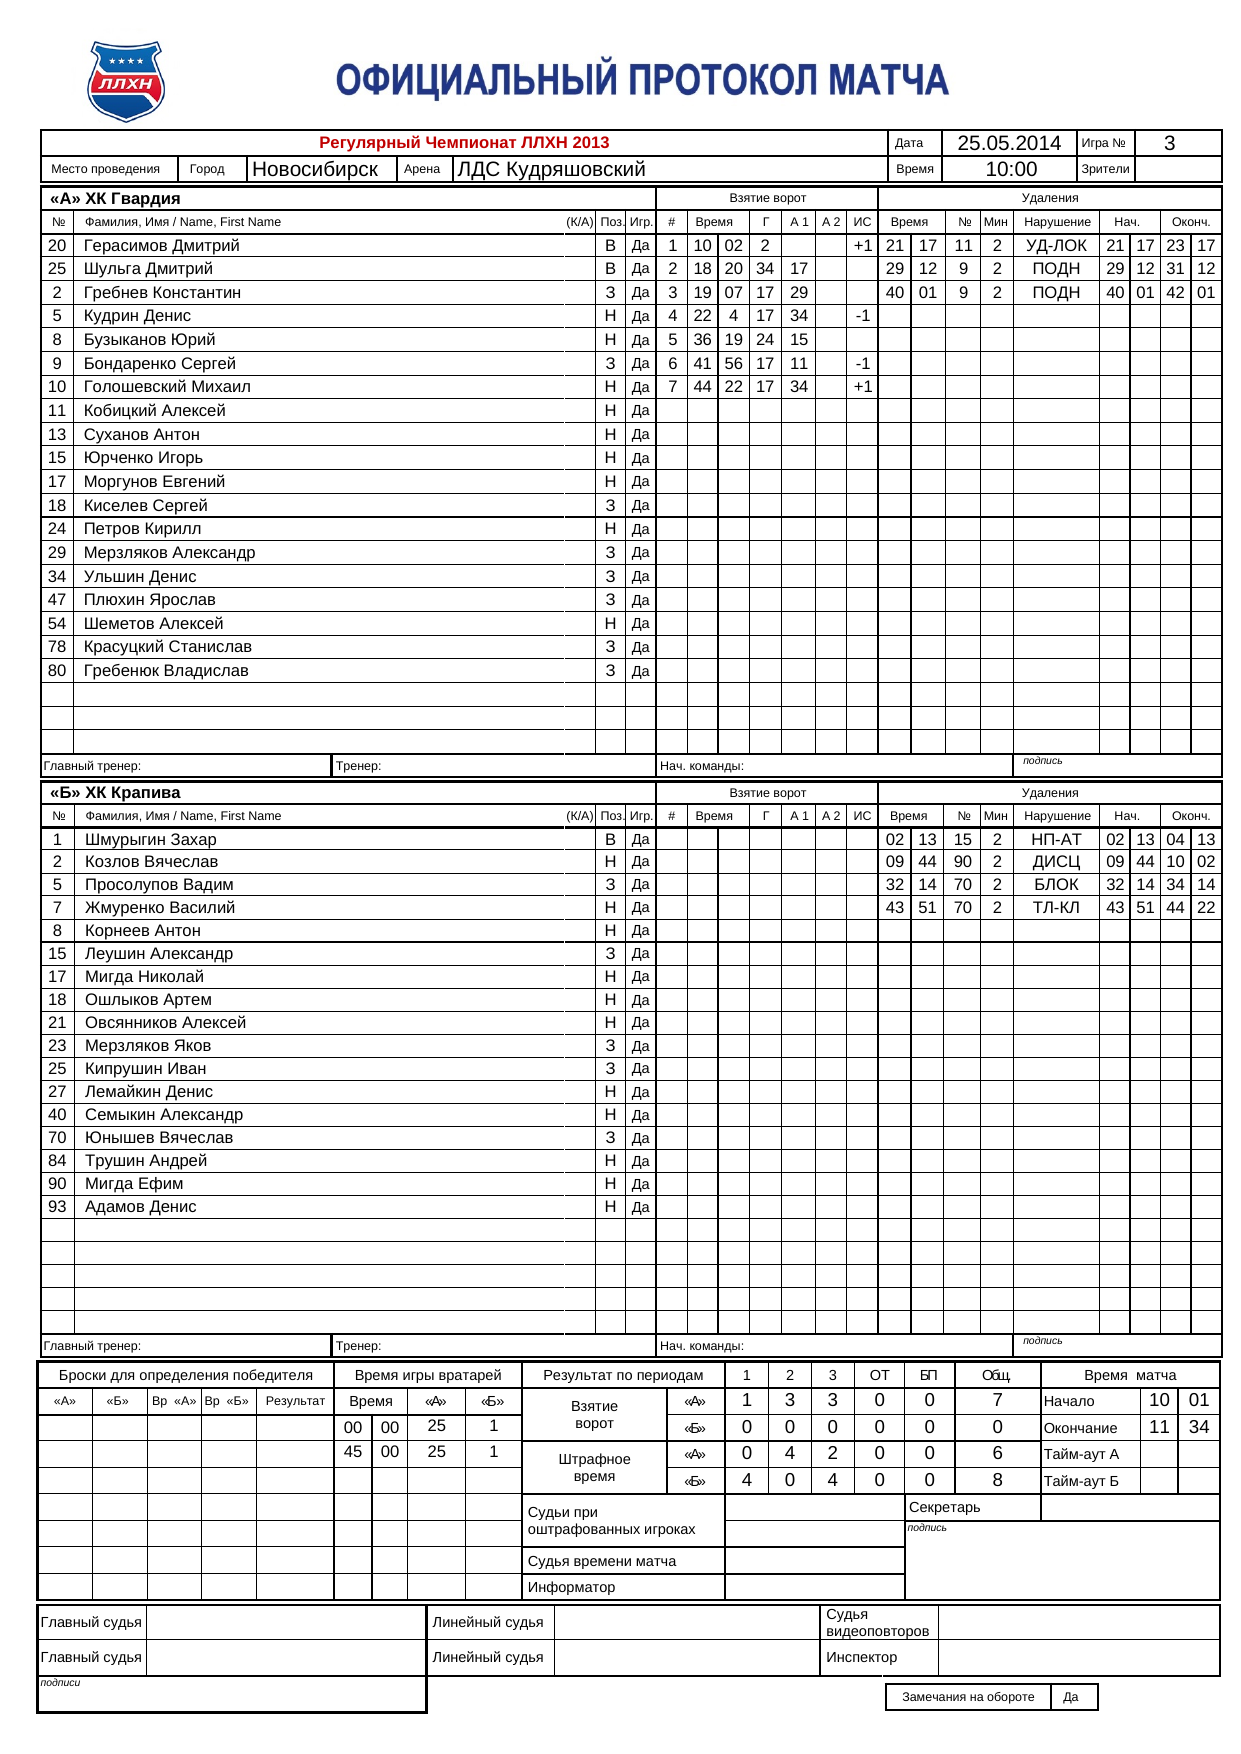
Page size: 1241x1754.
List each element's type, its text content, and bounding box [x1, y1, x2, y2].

table_cell [1131, 1150, 1160, 1172]
table_cell [1161, 1127, 1190, 1149]
table_cell [847, 659, 877, 682]
table_cell 15 [42, 446, 73, 469]
table_cell [408, 1494, 465, 1520]
table_cell [688, 1150, 717, 1172]
table_cell [782, 1242, 815, 1264]
table_cell [1161, 659, 1190, 682]
table_cell [565, 730, 595, 753]
table_cell [565, 829, 595, 849]
table_cell [626, 1265, 655, 1287]
table_cell 25 [42, 257, 73, 280]
table_cell [981, 446, 1013, 469]
table_cell [816, 352, 846, 374]
table_cell [750, 565, 781, 587]
table_cell # [657, 211, 687, 233]
table_cell [879, 423, 910, 445]
table_cell [257, 1441, 333, 1467]
table_cell [565, 305, 595, 327]
table_cell 10:00 [943, 157, 1076, 181]
table_cell [1192, 399, 1221, 422]
table_cell Фамилия, Имя / Name, First Name [75, 805, 565, 826]
table_cell [657, 989, 687, 1011]
table_cell [657, 1104, 687, 1126]
table_cell [719, 446, 749, 469]
table_cell В [596, 829, 625, 849]
table_cell [565, 683, 595, 706]
table_cell [74, 707, 564, 729]
table_cell [148, 1416, 201, 1440]
table_cell [1131, 1196, 1160, 1218]
table_cell Нач. [1100, 211, 1160, 233]
table_cell [912, 636, 945, 658]
table_cell [1131, 1127, 1160, 1149]
table_cell подписи [39, 1677, 425, 1711]
table_cell [688, 588, 717, 611]
table_cell Н [596, 305, 625, 327]
table_cell [1131, 376, 1160, 398]
table_cell [688, 1242, 717, 1264]
table_cell [1014, 659, 1099, 682]
table_cell [688, 1219, 717, 1241]
table_cell Город [179, 157, 246, 181]
table_cell 22 [1192, 896, 1221, 918]
table_cell А 2 [816, 805, 846, 826]
table_cell [750, 1311, 781, 1333]
table_cell 29 [879, 257, 910, 280]
table_cell [946, 518, 980, 540]
table_cell Ошлыков Артем [75, 989, 564, 1011]
table_cell Кобицкий Алексей [74, 399, 564, 422]
table_cell [946, 730, 980, 753]
table_cell [688, 636, 717, 658]
table_cell [1100, 1265, 1129, 1287]
table_cell [335, 1468, 371, 1493]
table_cell 70 [42, 1127, 74, 1149]
table_cell [1131, 1058, 1160, 1079]
table_cell Н [596, 446, 625, 469]
table_cell [626, 1219, 655, 1241]
table_cell [879, 518, 910, 540]
table_cell А 1 [782, 211, 815, 233]
table_cell [782, 612, 815, 634]
table_cell [626, 730, 655, 753]
table_cell [750, 446, 781, 469]
table_cell [879, 636, 910, 658]
table_cell [1014, 636, 1099, 658]
table_cell [657, 920, 687, 941]
table_cell Юрченко Игорь [74, 446, 564, 469]
table_cell 17 [750, 376, 781, 398]
table_cell [1100, 1173, 1129, 1195]
table_cell [1192, 1127, 1221, 1149]
table_cell [750, 541, 781, 564]
table_cell [816, 659, 846, 682]
table_cell [657, 659, 687, 682]
table_cell Шеметов Алексей [74, 612, 564, 634]
table_cell 90 [944, 850, 980, 872]
table_cell [816, 446, 846, 469]
table_cell [148, 1521, 201, 1546]
table_cell [657, 943, 687, 964]
table_cell 2 [981, 235, 1013, 256]
table_cell Н [596, 850, 625, 872]
table_cell [1131, 659, 1160, 682]
table_cell [944, 989, 980, 1011]
table_cell [1014, 470, 1099, 493]
table_cell [782, 943, 815, 964]
table_cell [782, 659, 815, 682]
table_cell [912, 541, 945, 564]
table_cell З [596, 281, 625, 303]
table_cell 0 [855, 1442, 904, 1467]
table_cell [816, 730, 846, 753]
table_cell [782, 541, 815, 564]
table_cell [782, 1311, 815, 1333]
table_cell Семыкин Александр [75, 1104, 564, 1126]
table_cell [565, 1288, 595, 1310]
table_cell [657, 707, 687, 729]
table_cell [944, 966, 980, 987]
table_cell 34 [1161, 874, 1190, 895]
table_cell [847, 1265, 877, 1287]
table_cell [912, 588, 945, 611]
table_cell Козлов Вячеслав [75, 850, 564, 872]
table_cell [93, 1547, 147, 1573]
table_cell Да [626, 612, 655, 634]
table_cell # [657, 805, 687, 826]
table_cell [719, 707, 749, 729]
table_cell [1100, 352, 1129, 374]
table_cell 15 [42, 943, 74, 964]
table_cell [688, 896, 717, 918]
table_cell З [596, 874, 625, 895]
table_cell «А» [668, 1442, 724, 1467]
table_cell 02 [879, 829, 910, 849]
table_cell 12 [912, 257, 945, 280]
table_cell [565, 399, 595, 422]
table_cell 9 [42, 352, 73, 374]
table_cell [847, 1219, 877, 1241]
table_cell НП-АТ [1014, 829, 1099, 849]
table_cell [946, 352, 980, 374]
table_cell [879, 352, 910, 374]
table_cell Да [626, 1081, 655, 1103]
table_cell 12 [1131, 257, 1160, 280]
table_cell [1192, 1196, 1221, 1218]
table_cell [782, 896, 815, 918]
table_cell [946, 494, 980, 516]
table_cell «А» [408, 1389, 465, 1413]
table_cell [912, 305, 945, 327]
table_cell 3 [812, 1389, 854, 1413]
table_cell 14 [1131, 874, 1160, 895]
table_cell [1014, 707, 1099, 729]
table_cell 40 [879, 281, 910, 303]
table_cell [719, 1265, 749, 1287]
table_cell [373, 1547, 407, 1573]
table_cell [657, 565, 687, 587]
table_cell [847, 1173, 877, 1195]
table_cell [782, 829, 815, 849]
table_cell 20 [719, 257, 749, 280]
table_cell [981, 1012, 1013, 1033]
table_cell [1161, 1311, 1190, 1333]
table_cell [42, 1311, 74, 1333]
table_cell [1131, 541, 1160, 564]
table_cell [719, 636, 749, 658]
table_cell Тренер: [333, 1335, 655, 1356]
table_cell 7 [956, 1389, 1040, 1413]
table_cell [688, 1265, 717, 1287]
table_cell [688, 423, 717, 445]
table_cell Взятие ворот [523, 1389, 666, 1440]
table_cell Корнеев Антон [75, 920, 564, 941]
table_cell [1100, 1058, 1129, 1079]
table_cell [981, 612, 1013, 634]
table_cell [565, 470, 595, 493]
table_cell [657, 829, 687, 849]
table_cell [565, 707, 595, 729]
table_cell [1014, 612, 1099, 634]
table_cell 29 [42, 541, 73, 564]
table_cell [1099, 1682, 1220, 1711]
table_cell [335, 1521, 371, 1546]
table_cell [1131, 1219, 1160, 1241]
table_cell 9 [946, 281, 980, 303]
table_cell [657, 470, 687, 493]
table_cell [1192, 989, 1221, 1011]
table_header БП [905, 1363, 954, 1387]
table_cell [782, 707, 815, 729]
table_cell 29 [782, 281, 815, 303]
table_cell [1100, 659, 1129, 682]
table_cell [1100, 518, 1129, 540]
table_cell [688, 829, 717, 849]
table_cell [688, 683, 717, 706]
table_cell [1131, 423, 1160, 445]
table_cell [688, 518, 717, 540]
table_cell З [596, 1058, 625, 1079]
table_cell 25 [408, 1416, 465, 1440]
table_cell ЛДС Кудряшовский [454, 157, 887, 181]
table_cell [847, 850, 877, 872]
table_cell Да [626, 281, 655, 303]
table_cell [1131, 636, 1160, 658]
table_cell [719, 518, 749, 540]
table_cell 10 [688, 235, 717, 256]
table_cell [1014, 328, 1099, 351]
table_cell [688, 989, 717, 1011]
table_cell [565, 1058, 595, 1079]
table_cell [565, 235, 595, 256]
table_cell [912, 989, 943, 1011]
table_cell Н [596, 1081, 625, 1103]
table_cell [816, 1058, 846, 1079]
table_cell [912, 399, 945, 422]
table_cell 1 [726, 1389, 768, 1413]
table_cell [981, 352, 1013, 374]
table_cell [1161, 1012, 1190, 1033]
table_cell Кипрушин Иван [75, 1058, 564, 1079]
table_cell [1014, 1012, 1099, 1033]
table_cell [1131, 328, 1160, 351]
table_cell 01 [1179, 1389, 1219, 1413]
table_cell [879, 683, 910, 706]
table_cell [719, 565, 749, 587]
table_cell Да [626, 470, 655, 493]
table_cell Лемайкин Денис [75, 1081, 564, 1103]
table_cell 5 [42, 305, 73, 327]
table_cell [879, 470, 910, 493]
table_cell Да [626, 399, 655, 422]
table_cell 78 [42, 636, 73, 658]
table_cell [1192, 376, 1221, 398]
table_cell [782, 423, 815, 445]
table_cell [719, 1127, 749, 1149]
table_cell [981, 1104, 1013, 1126]
table_cell [1192, 966, 1221, 987]
table_cell [1014, 1219, 1099, 1241]
table_cell [847, 1104, 877, 1126]
table_cell [879, 1081, 910, 1103]
table_cell [1100, 683, 1129, 706]
table_cell [93, 1441, 147, 1467]
table_cell [816, 257, 846, 280]
table_cell [565, 989, 595, 1011]
table_cell [1014, 1173, 1099, 1195]
table_cell [1131, 966, 1160, 987]
table_cell [946, 565, 980, 587]
table_cell [879, 989, 910, 1011]
table_cell [816, 896, 846, 918]
table_cell [565, 850, 595, 872]
table_cell [816, 281, 846, 303]
table_cell [750, 1127, 781, 1149]
table_cell [565, 281, 595, 303]
table_cell Секретарь [906, 1495, 1040, 1520]
table_cell [912, 659, 945, 682]
table_cell [657, 518, 687, 540]
table_cell 40 [42, 1104, 74, 1126]
table_cell [981, 518, 1013, 540]
table_cell [879, 1035, 910, 1057]
table_cell [1161, 1196, 1190, 1218]
table_cell Да [626, 446, 655, 469]
table_cell [1161, 305, 1190, 327]
table_cell [847, 1127, 877, 1149]
table_cell [847, 612, 877, 634]
table_cell [202, 1468, 256, 1493]
table_cell 8 [42, 920, 74, 941]
table_cell Трушин Андрей [75, 1150, 564, 1172]
table_cell [946, 541, 980, 564]
table_cell подпись [906, 1522, 1219, 1599]
table_cell [750, 636, 781, 658]
table_cell [657, 1242, 687, 1264]
table_cell [657, 423, 687, 445]
table_cell [657, 1058, 687, 1079]
table_cell [1131, 518, 1160, 540]
table_cell [1161, 1265, 1190, 1287]
table_cell [657, 850, 687, 872]
table_cell [1131, 730, 1160, 753]
table_cell [719, 588, 749, 611]
table_cell [657, 446, 687, 469]
table_cell [555, 1606, 819, 1639]
table_cell [565, 1104, 595, 1126]
table_cell [688, 541, 717, 564]
table_cell 84 [42, 1150, 74, 1172]
table_cell [373, 1574, 407, 1599]
table_cell Н [596, 470, 625, 493]
table_cell 18 [42, 494, 73, 516]
table_cell [688, 565, 717, 587]
table_cell [750, 730, 781, 753]
table_cell [750, 1081, 781, 1103]
table_cell Да [626, 1012, 655, 1033]
table_cell 01 [912, 281, 945, 303]
table_cell [912, 494, 945, 516]
table_cell [93, 1521, 147, 1546]
table_cell З [596, 494, 625, 516]
table_cell [879, 1173, 910, 1195]
table_cell [93, 1494, 147, 1520]
table_cell Результат [257, 1389, 333, 1413]
table_cell Да [626, 896, 655, 918]
table_cell [750, 707, 781, 729]
table_cell [596, 1265, 625, 1287]
table_cell [782, 588, 815, 611]
table_cell Г [750, 211, 781, 233]
table_cell [981, 1035, 1013, 1057]
table_cell [782, 920, 815, 941]
table_cell [657, 1288, 687, 1310]
table_cell Да [626, 1150, 655, 1172]
table_cell [555, 1640, 819, 1675]
table_cell 13 [912, 829, 943, 849]
table_cell З [596, 541, 625, 564]
table_cell [912, 1265, 943, 1287]
table_cell [596, 707, 625, 729]
table_cell Н [596, 1173, 625, 1195]
table_cell 40 [1100, 281, 1129, 303]
table_cell [1161, 1058, 1190, 1079]
table_cell [1014, 399, 1099, 422]
table_cell [1161, 1219, 1190, 1241]
table_cell [596, 1311, 625, 1333]
table_cell [981, 541, 1013, 564]
table_cell [816, 588, 846, 611]
table_cell [816, 376, 846, 398]
table_cell [782, 1196, 815, 1218]
table_cell Да [626, 920, 655, 941]
table_cell Вр «Б» [202, 1389, 256, 1413]
table_cell Герасимов Дмитрий [74, 235, 564, 256]
table_cell 11 [1141, 1415, 1177, 1440]
table_cell [816, 1196, 846, 1218]
table_cell [1161, 541, 1190, 564]
table_cell [1100, 920, 1129, 941]
table_cell [847, 518, 877, 540]
table_cell [750, 683, 781, 706]
table_cell 5 [657, 328, 687, 351]
table_cell 80 [42, 659, 73, 682]
table_cell Гребнев Константин [74, 281, 564, 303]
table_cell [42, 730, 73, 753]
table_cell [944, 1035, 980, 1057]
table_cell «Б» [93, 1389, 147, 1413]
table_cell [944, 1242, 980, 1264]
table_cell 27 [42, 1081, 74, 1103]
table_cell [1100, 1150, 1129, 1172]
table_cell [1192, 1104, 1221, 1126]
table_cell [565, 1150, 595, 1172]
table_cell [1131, 588, 1160, 611]
table_cell Плюхин Ярослав [74, 588, 564, 611]
table_cell [912, 1173, 943, 1195]
table_cell 43 [1100, 896, 1129, 918]
table_cell З [596, 588, 625, 611]
table_cell 2 [981, 850, 1013, 872]
table_cell Оконч. [1161, 805, 1221, 826]
table_cell [1131, 1311, 1160, 1333]
table_cell Время [879, 211, 945, 233]
table_cell [1100, 1242, 1129, 1264]
table_cell [373, 1468, 407, 1493]
table_cell [816, 565, 846, 587]
table_cell ДИСЦ [1014, 850, 1099, 872]
table_cell Н [596, 1196, 625, 1218]
table_cell [657, 683, 687, 706]
table_cell [75, 1265, 564, 1287]
table_cell [750, 494, 781, 516]
table_cell [148, 1441, 201, 1467]
table_cell [816, 829, 846, 849]
table_cell Инспектор [821, 1640, 938, 1675]
table_cell [847, 1288, 877, 1310]
table_cell [688, 943, 717, 964]
table_cell [782, 1150, 815, 1172]
table_cell [912, 376, 945, 398]
table_cell [657, 1219, 687, 1241]
table_cell 0 [855, 1468, 904, 1493]
table_cell [596, 1219, 625, 1241]
table_cell Мигда Ефим [75, 1173, 564, 1195]
table_cell [1192, 423, 1221, 445]
table_cell 42 [1161, 281, 1190, 303]
table_cell Да [626, 1035, 655, 1057]
table_cell [1192, 470, 1221, 493]
table_cell 3 [769, 1389, 811, 1413]
table_cell [202, 1521, 256, 1546]
table_cell [688, 1127, 717, 1149]
table_cell Мерзляков Александр [74, 541, 564, 564]
table_cell 00 [335, 1416, 371, 1440]
table_cell [750, 1035, 781, 1057]
table_cell 24 [42, 518, 73, 540]
table_cell [1100, 399, 1129, 422]
table_cell 0 [905, 1442, 954, 1467]
table_cell [816, 707, 846, 729]
table_cell [879, 612, 910, 634]
table_cell [750, 920, 781, 941]
table_cell [946, 636, 980, 658]
table_cell [1192, 494, 1221, 516]
table_cell Время [335, 1389, 407, 1413]
table_cell [1100, 423, 1129, 445]
table_cell [981, 966, 1013, 987]
table_cell [466, 1494, 521, 1520]
table_cell [688, 1196, 717, 1218]
table_cell [816, 1035, 846, 1057]
table_header 3 [1136, 131, 1221, 155]
table_cell [1161, 588, 1190, 611]
table_cell [148, 1547, 201, 1573]
table_cell [912, 1242, 943, 1264]
table_cell 1 [466, 1441, 521, 1467]
table_cell [912, 423, 945, 445]
table_cell [782, 1058, 815, 1079]
table_cell [981, 1288, 1013, 1310]
table_cell Нач. [1100, 805, 1160, 826]
table_cell УД-ЛОК [1014, 235, 1099, 256]
table_cell [657, 612, 687, 634]
table_header Броски для определения победителя [39, 1363, 333, 1387]
table_cell Зрители [1078, 157, 1134, 181]
table_cell Игр. [626, 211, 655, 233]
table_cell [1100, 305, 1129, 327]
table_cell [847, 257, 877, 280]
table_cell [750, 1058, 781, 1079]
table_cell Вр «А» [148, 1389, 201, 1413]
table_cell 4 [726, 1468, 768, 1493]
table_cell [688, 1173, 717, 1195]
table_cell [816, 1288, 846, 1310]
table_cell 0 [905, 1415, 954, 1440]
table_cell [1100, 565, 1129, 587]
table_cell [1192, 659, 1221, 682]
table_cell [1192, 352, 1221, 374]
table_cell 6 [956, 1442, 1040, 1467]
table_cell 19 [719, 328, 749, 351]
table_cell [1014, 376, 1099, 398]
table_cell [1100, 612, 1129, 634]
table_cell [750, 612, 781, 634]
table_cell [565, 1219, 595, 1241]
table_cell [719, 1288, 749, 1310]
table_cell 17 [750, 352, 781, 374]
table_cell БЛОК [1014, 874, 1099, 895]
table_cell 15 [944, 829, 980, 849]
table_cell 32 [879, 874, 910, 895]
table_cell [1100, 943, 1129, 964]
table_cell [428, 1677, 882, 1711]
table_cell [944, 1150, 980, 1172]
table_cell [466, 1574, 521, 1599]
table_cell [688, 1104, 717, 1126]
table_cell [1100, 494, 1129, 516]
table_cell [1131, 1035, 1160, 1057]
table_cell [596, 730, 625, 753]
table_cell [981, 494, 1013, 516]
table_cell [879, 1288, 910, 1310]
table_cell Да [626, 257, 655, 280]
table_cell 2 [657, 257, 687, 280]
table_cell 01 [1131, 281, 1160, 303]
table_cell [816, 1012, 846, 1033]
table_cell [657, 399, 687, 422]
table_cell [750, 659, 781, 682]
table_cell [1192, 328, 1221, 351]
table_cell З [596, 1127, 625, 1149]
table_cell [782, 966, 815, 987]
table_cell [750, 1150, 781, 1172]
table_cell [1161, 707, 1190, 729]
table_cell [373, 1494, 407, 1520]
table_cell [688, 446, 717, 469]
table_cell [565, 352, 595, 374]
table_cell [719, 612, 749, 634]
table_cell Нарушение [1014, 211, 1099, 233]
table_cell Окончание [1042, 1415, 1140, 1440]
table_cell [719, 850, 749, 872]
table_cell [719, 1311, 749, 1333]
table_cell [981, 305, 1013, 327]
table_cell [816, 1173, 846, 1195]
table_cell [816, 1104, 846, 1126]
table_cell [688, 612, 717, 634]
table_cell [1014, 446, 1099, 469]
table_cell [1161, 920, 1190, 941]
table_cell [1192, 1288, 1221, 1310]
table_cell [981, 1081, 1013, 1103]
table_cell [750, 966, 781, 987]
table_cell ИС [847, 211, 877, 233]
table_cell [657, 1265, 687, 1287]
table_header Время матча [1042, 1363, 1219, 1387]
table_cell [626, 683, 655, 706]
table_cell [1161, 376, 1190, 398]
table_cell [782, 1127, 815, 1149]
table_cell [688, 850, 717, 872]
table_cell [39, 1416, 92, 1440]
table_cell [1014, 920, 1099, 941]
table_cell подпись [1014, 1335, 1221, 1356]
table_cell [1100, 470, 1129, 493]
table_cell [1100, 1311, 1129, 1333]
table_cell [719, 1196, 749, 1218]
table_cell [719, 1081, 749, 1103]
table_cell [912, 565, 945, 587]
table_cell [257, 1547, 333, 1573]
table_cell Н [596, 1012, 625, 1033]
table_cell Н [596, 423, 625, 445]
table_cell [565, 541, 595, 564]
table_cell [565, 659, 595, 682]
table_cell [335, 1547, 371, 1573]
table_cell [847, 920, 877, 941]
table_cell 5 [42, 874, 74, 895]
table_cell [847, 1058, 877, 1079]
table_cell [1192, 588, 1221, 611]
table_cell [912, 1219, 943, 1241]
table_cell [42, 1219, 74, 1241]
table_cell Н [596, 328, 625, 351]
table_cell [879, 943, 910, 964]
table_cell Мерзляков Яков [75, 1035, 564, 1057]
table_cell [565, 1012, 595, 1033]
table_cell Арена [398, 157, 452, 181]
table_cell [565, 966, 595, 987]
table_cell [1192, 565, 1221, 587]
table_cell [847, 446, 877, 469]
table_cell [946, 446, 980, 469]
table_cell Да [626, 659, 655, 682]
table_cell [565, 1311, 595, 1333]
table_cell [750, 989, 781, 1011]
table_cell [782, 1173, 815, 1195]
table_cell (К/А) [565, 805, 595, 826]
table_cell [944, 1012, 980, 1033]
table_cell [1131, 1081, 1160, 1103]
table_cell [1100, 541, 1129, 564]
table_cell 2 [981, 257, 1013, 280]
table_cell 8 [956, 1468, 1040, 1493]
table_cell [879, 1265, 910, 1287]
table_cell [944, 1311, 980, 1333]
table_cell [847, 328, 877, 351]
table_cell [847, 683, 877, 706]
table_cell Нач. команды: [657, 1335, 1012, 1356]
table_cell 17 [782, 257, 815, 280]
table_cell [1100, 328, 1129, 351]
table_cell Место проведения [42, 157, 177, 181]
table_cell [1014, 305, 1099, 327]
table_cell № [944, 805, 980, 826]
table_cell [981, 1150, 1013, 1172]
table_cell [981, 989, 1013, 1011]
table_cell [565, 1242, 595, 1264]
table_cell [879, 1196, 910, 1218]
table_cell [816, 305, 846, 327]
table_cell 0 [769, 1468, 811, 1493]
table_cell ИС [847, 805, 877, 826]
table_cell [879, 305, 910, 327]
table_cell Нарушение [1014, 805, 1099, 826]
table_cell Бузыканов Юрий [74, 328, 564, 351]
table_cell 12 [1192, 257, 1221, 280]
table_cell 31 [1161, 257, 1190, 280]
table_cell [847, 966, 877, 987]
table_cell [847, 1242, 877, 1264]
table_cell [912, 1288, 943, 1310]
table_cell [981, 1127, 1013, 1149]
table_cell [565, 612, 595, 634]
table_cell [565, 636, 595, 658]
table_cell 4 [769, 1442, 811, 1467]
table_cell [335, 1574, 371, 1599]
table_cell +1 [847, 235, 877, 256]
table_cell [565, 1127, 595, 1149]
table_cell [719, 659, 749, 682]
table_cell 90 [42, 1173, 74, 1195]
table_cell 2 [981, 281, 1013, 303]
table_cell [1161, 730, 1190, 753]
table_cell «Б» [668, 1415, 724, 1440]
table_cell [981, 920, 1013, 941]
table_cell [939, 1640, 1219, 1675]
table_cell [750, 1219, 781, 1241]
table_cell [719, 423, 749, 445]
table_cell [1131, 1173, 1160, 1195]
table_cell [1161, 1242, 1190, 1264]
table_cell Н [596, 1104, 625, 1126]
table_cell [1192, 920, 1221, 941]
table_cell [257, 1416, 333, 1440]
table_cell [1161, 470, 1190, 493]
table_cell [879, 399, 910, 422]
table_cell [1131, 494, 1160, 516]
table_cell Судья видеоповторов [821, 1606, 938, 1639]
table_cell Время [879, 805, 943, 826]
table_cell [1100, 1081, 1129, 1103]
table_cell [981, 636, 1013, 658]
table_cell [750, 1104, 781, 1126]
table_cell [944, 1288, 980, 1310]
table_cell [816, 874, 846, 895]
table_cell [1141, 1468, 1177, 1493]
table_cell [847, 1311, 877, 1333]
table_cell [257, 1574, 333, 1599]
table_cell [1100, 1288, 1129, 1310]
table_cell [657, 1012, 687, 1033]
table_cell [1192, 943, 1221, 964]
table_cell 7 [657, 376, 687, 398]
table_cell [750, 874, 781, 895]
table_cell [847, 423, 877, 445]
table_cell 41 [688, 352, 717, 374]
table_cell [782, 1081, 815, 1103]
table_cell [981, 1311, 1013, 1333]
table_cell 0 [855, 1415, 904, 1440]
table_cell [879, 541, 910, 564]
table_cell 02 [1192, 850, 1221, 872]
table_cell 34 [782, 376, 815, 398]
table_cell [1179, 1441, 1219, 1467]
table_cell [1014, 423, 1099, 445]
table_cell [202, 1441, 256, 1467]
table_cell [750, 943, 781, 964]
table_cell [202, 1494, 256, 1520]
table_cell [750, 518, 781, 540]
table_cell [626, 1242, 655, 1264]
table_cell [657, 541, 687, 564]
table_cell [750, 1265, 781, 1287]
table_cell [565, 920, 595, 941]
table_cell [1161, 966, 1190, 987]
table_cell [657, 1173, 687, 1195]
table_cell [782, 446, 815, 469]
table_cell [1161, 446, 1190, 469]
table_cell [657, 1150, 687, 1172]
table_cell [657, 1035, 687, 1057]
table_cell 44 [912, 850, 943, 872]
table_cell [981, 683, 1013, 706]
table_cell [565, 446, 595, 469]
table_cell [719, 920, 749, 941]
table_cell [148, 1494, 201, 1520]
table_cell «А» [668, 1389, 724, 1413]
table_cell [782, 1219, 815, 1241]
table_cell [719, 1150, 749, 1172]
table_cell Да [626, 966, 655, 987]
table_cell Мигда Николай [75, 966, 564, 987]
table_cell [39, 1494, 92, 1520]
table_cell 2 [981, 874, 1013, 895]
table_cell [847, 989, 877, 1011]
table_cell Да [626, 494, 655, 516]
table_cell Поз. [596, 805, 625, 826]
table_cell [782, 730, 815, 753]
table_cell 93 [42, 1196, 74, 1218]
table_cell [1014, 966, 1099, 987]
table_cell А 2 [816, 211, 846, 233]
table_cell [719, 1173, 749, 1195]
table_header Регулярный Чемпионат ЛЛХН 2013 [42, 131, 887, 155]
table_cell [565, 1265, 595, 1287]
table_cell [1192, 1265, 1221, 1287]
table_cell [879, 565, 910, 587]
table_cell [1161, 423, 1190, 445]
table_cell Н [596, 518, 625, 540]
table_cell 10 [42, 376, 73, 398]
table_cell Игр. [626, 805, 655, 826]
table_cell 56 [719, 352, 749, 374]
table_cell [657, 874, 687, 895]
table_cell [847, 399, 877, 422]
table_cell Овсянников Алексей [75, 1012, 564, 1033]
table_cell [408, 1521, 465, 1546]
table_cell [719, 989, 749, 1011]
table_cell 13 [42, 423, 73, 445]
table_cell [466, 1468, 521, 1493]
table_cell 14 [912, 874, 943, 895]
table_cell 13 [1131, 829, 1160, 849]
table_cell [257, 1494, 333, 1520]
table_cell [1161, 989, 1190, 1011]
table_cell Да [626, 1104, 655, 1126]
table_cell [688, 1058, 717, 1079]
table_cell [750, 850, 781, 872]
table_cell [782, 874, 815, 895]
table_cell [1192, 518, 1221, 540]
table_cell [782, 1035, 815, 1057]
table_cell Да [626, 1127, 655, 1149]
table_cell [39, 1547, 92, 1573]
table_cell [1100, 1127, 1129, 1149]
table_cell [816, 683, 846, 706]
table_cell [1014, 541, 1099, 564]
table_cell [1131, 920, 1160, 941]
table_cell Ульшин Денис [74, 565, 564, 587]
table_cell В [596, 235, 625, 256]
table_cell Главный тренер: [42, 755, 330, 776]
table_cell Голошевский Михаил [74, 376, 564, 398]
table_cell [1192, 1035, 1221, 1057]
table_cell [946, 683, 980, 706]
table_header Удаления [879, 783, 1221, 803]
table_cell [565, 257, 595, 280]
table_cell 36 [688, 328, 717, 351]
table_cell +1 [847, 376, 877, 398]
table_cell [912, 1104, 943, 1126]
table_cell Тайм-аут Б [1042, 1468, 1140, 1493]
table_cell [981, 376, 1013, 398]
table_cell [1100, 1104, 1129, 1126]
table_cell [42, 1265, 74, 1287]
table_cell [1192, 683, 1221, 706]
table_cell [719, 829, 749, 849]
table_cell 43 [879, 896, 910, 918]
table_cell [719, 1104, 749, 1126]
table_cell 70 [944, 874, 980, 895]
table_cell Н [596, 612, 625, 634]
table_cell [1179, 1468, 1219, 1493]
table_header Дата [889, 131, 941, 155]
table_cell [565, 376, 595, 398]
table_cell Да [626, 829, 655, 849]
table_cell «А» [39, 1389, 92, 1413]
table_cell [912, 943, 943, 964]
table_header 25.05.2014 [943, 131, 1076, 155]
table_cell [981, 1265, 1013, 1287]
table_cell [816, 636, 846, 658]
table_cell [1136, 157, 1221, 181]
table_cell [257, 1468, 333, 1493]
table_cell [1014, 1311, 1099, 1333]
table_cell [1161, 1104, 1190, 1126]
table_cell [816, 966, 846, 987]
table_cell Мин [981, 211, 1013, 233]
table_cell [688, 399, 717, 422]
table_cell [816, 850, 846, 872]
table_cell [847, 1196, 877, 1218]
table_cell [1100, 730, 1129, 753]
table_cell 44 [1161, 896, 1190, 918]
table_cell [688, 659, 717, 682]
table_cell [946, 423, 980, 445]
table_cell [1131, 305, 1160, 327]
table_cell [1161, 565, 1190, 587]
table_cell [912, 612, 945, 634]
table_cell [912, 1311, 943, 1333]
table_cell [981, 565, 1013, 587]
table_cell 8 [42, 328, 73, 351]
table_cell [1014, 352, 1099, 374]
table_cell [912, 328, 945, 351]
table_cell З [596, 636, 625, 658]
table_cell [726, 1521, 904, 1546]
table_header Да [1052, 1685, 1097, 1709]
table_cell 02 [719, 235, 749, 256]
table_cell Да [626, 423, 655, 445]
table_cell [944, 1058, 980, 1079]
table_cell 11 [782, 352, 815, 374]
table_cell [946, 399, 980, 422]
table_cell [782, 235, 815, 256]
table_cell [1192, 1242, 1221, 1264]
table_cell [596, 683, 625, 706]
table_cell [912, 1058, 943, 1079]
table_cell Шульга Дмитрий [74, 257, 564, 280]
table_cell [946, 328, 980, 351]
table_cell [816, 989, 846, 1011]
table_header 3 [812, 1363, 854, 1387]
table_cell Н [596, 989, 625, 1011]
table_cell [981, 588, 1013, 611]
table_cell [750, 1012, 781, 1033]
table_cell [688, 920, 717, 941]
table_cell [39, 1441, 92, 1467]
table_cell 0 [855, 1389, 904, 1413]
table_cell [847, 588, 877, 611]
table_cell [939, 1606, 1219, 1639]
table_cell [657, 1196, 687, 1218]
table_cell [1014, 565, 1099, 587]
table_cell [750, 588, 781, 611]
table_cell [946, 707, 980, 729]
table_cell 14 [1192, 874, 1221, 895]
table_cell [408, 1574, 465, 1599]
table_cell [946, 588, 980, 611]
table_cell [944, 1081, 980, 1103]
table_cell 09 [1100, 850, 1129, 872]
table_cell [688, 1288, 717, 1310]
table_cell [688, 707, 717, 729]
table_cell [1192, 1311, 1221, 1333]
table_cell [1192, 446, 1221, 469]
table_cell [1014, 1127, 1099, 1149]
table_cell [202, 1547, 256, 1573]
table_cell 22 [688, 305, 717, 327]
table_cell (К/А) [565, 211, 595, 233]
table_cell [1100, 966, 1129, 987]
table_cell [626, 1311, 655, 1333]
table_cell [981, 470, 1013, 493]
table_cell [596, 1288, 625, 1310]
table_cell [782, 494, 815, 516]
table_cell [946, 470, 980, 493]
table_cell [657, 1081, 687, 1103]
table_cell 24 [750, 328, 781, 351]
table_cell [1192, 1081, 1221, 1103]
table_cell [335, 1494, 371, 1520]
table_cell 51 [1131, 896, 1160, 918]
table_cell [1100, 989, 1129, 1011]
table_cell [912, 518, 945, 540]
table_cell [1131, 989, 1160, 1011]
table_cell 34 [42, 565, 73, 587]
table_cell [847, 281, 877, 303]
table_cell [816, 1081, 846, 1103]
table_cell [147, 1640, 425, 1675]
table_cell 29 [1100, 257, 1129, 280]
table_cell Фамилия, Имя / Name, First Name [74, 211, 565, 233]
table_cell [879, 1219, 910, 1241]
table_cell -1 [847, 352, 877, 374]
table_cell 70 [944, 896, 980, 918]
table_cell «Б » [466, 1389, 521, 1413]
table_cell 51 [912, 896, 943, 918]
table_cell Главный тренер: [42, 1335, 330, 1356]
table_cell 7 [42, 896, 74, 918]
table_cell [39, 1574, 92, 1599]
table_cell Главный судья [39, 1606, 146, 1639]
table_cell [816, 920, 846, 941]
table_cell [719, 1219, 749, 1241]
table_cell [1192, 1219, 1221, 1241]
table_cell [847, 636, 877, 658]
table_cell [1014, 730, 1099, 753]
table_cell 11 [946, 235, 980, 256]
table_cell Просолупов Вадим [75, 874, 564, 895]
table_cell [946, 305, 980, 327]
table_cell Да [626, 305, 655, 327]
table_cell [39, 1468, 92, 1493]
table_cell [1100, 1035, 1129, 1057]
table_cell Штрафное время [523, 1442, 666, 1493]
table_cell 21 [879, 235, 910, 256]
table_cell 15 [782, 328, 815, 351]
table_cell 02 [1100, 829, 1129, 849]
table_cell 17 [42, 470, 73, 493]
table_cell [657, 588, 687, 611]
table_cell [719, 966, 749, 987]
table_cell [596, 1242, 625, 1264]
table_cell № [42, 211, 73, 233]
table_cell [719, 1012, 749, 1033]
table_cell [750, 399, 781, 422]
table_cell [816, 423, 846, 445]
table_cell Да [626, 541, 655, 564]
table_cell [1161, 943, 1190, 964]
table_cell [657, 494, 687, 516]
table_cell [816, 1265, 846, 1287]
table_cell 1 [42, 829, 74, 849]
table_cell [847, 730, 877, 753]
table_cell [657, 730, 687, 753]
table_cell 0 [812, 1415, 854, 1440]
table_cell [1131, 446, 1160, 469]
table_cell [565, 1081, 595, 1103]
table_cell [912, 446, 945, 469]
table_cell [1192, 541, 1221, 564]
table_header Игра № [1078, 131, 1134, 155]
table_cell 4 [719, 305, 749, 327]
table_cell [1014, 1058, 1099, 1079]
table_cell 2 [42, 850, 74, 872]
table_cell [981, 659, 1013, 682]
table_cell [565, 588, 595, 611]
table_cell [944, 1127, 980, 1149]
table_cell З [596, 659, 625, 682]
table_cell ПОДН [1014, 257, 1099, 280]
table_cell [719, 896, 749, 918]
table_cell [565, 494, 595, 516]
table_cell [1161, 636, 1190, 658]
table_cell [944, 1265, 980, 1287]
table_cell Адамов Денис [75, 1196, 564, 1218]
table_cell Гребенюк Владислав [74, 659, 564, 682]
table_cell Тайм-аут А [1042, 1441, 1140, 1467]
table_cell [816, 1127, 846, 1149]
table_cell 21 [42, 1012, 74, 1033]
table_cell [1161, 683, 1190, 706]
table_cell Да [626, 1196, 655, 1218]
table_cell [93, 1468, 147, 1493]
table_cell 2 [812, 1442, 854, 1467]
table_cell [1100, 588, 1129, 611]
table_cell 0 [726, 1415, 768, 1440]
table_cell «Б» [668, 1468, 724, 1493]
table_cell [1161, 1288, 1190, 1310]
table_cell [1100, 707, 1129, 729]
table_cell [1100, 1219, 1129, 1241]
table_cell [42, 707, 73, 729]
table_cell Бондаренко Сергей [74, 352, 564, 374]
table_cell 18 [42, 989, 74, 1011]
table_cell [750, 1173, 781, 1195]
table_cell [42, 683, 73, 706]
table_cell 44 [688, 376, 717, 398]
table_cell [944, 1173, 980, 1195]
table_cell [1131, 1012, 1160, 1033]
table_cell [750, 1196, 781, 1218]
table_cell [847, 494, 877, 516]
table_cell Информатор [523, 1575, 724, 1599]
table_cell Тренер: [333, 755, 655, 776]
table_cell Да [626, 565, 655, 587]
table_cell [74, 683, 564, 706]
table_cell 0 [726, 1442, 768, 1467]
table_cell [912, 1150, 943, 1172]
table_cell [847, 874, 877, 895]
table_cell [565, 328, 595, 351]
table_cell [912, 920, 943, 941]
table_cell [1161, 352, 1190, 374]
table_cell [626, 1288, 655, 1310]
table_cell [782, 1288, 815, 1310]
table_cell [782, 470, 815, 493]
table_cell [1192, 636, 1221, 658]
table_cell [1042, 1495, 1219, 1520]
table_cell [879, 659, 910, 682]
table_cell Суханов Антон [74, 423, 564, 445]
table_cell [148, 1574, 201, 1599]
table_cell 4 [812, 1468, 854, 1493]
table_cell 25 [408, 1441, 465, 1467]
table_cell [847, 943, 877, 964]
table_cell Поз. [596, 211, 625, 233]
table_cell [39, 1521, 92, 1546]
table_cell Да [626, 943, 655, 964]
table_cell [782, 1012, 815, 1033]
table_cell [1131, 1242, 1160, 1264]
table_cell [688, 1012, 717, 1033]
table_cell [1014, 1104, 1099, 1126]
table_cell [1161, 399, 1190, 422]
table_cell [688, 966, 717, 987]
table_cell 23 [1161, 235, 1190, 256]
table_cell [750, 829, 781, 849]
table_cell Красуцкий Станислав [74, 636, 564, 658]
table_cell [847, 565, 877, 587]
table_cell [944, 1219, 980, 1241]
picture [5, 28, 1179, 129]
table_cell [782, 989, 815, 1011]
table_cell [879, 1058, 910, 1079]
table_cell [1100, 636, 1129, 658]
table_cell [912, 730, 945, 753]
table_cell [912, 352, 945, 374]
table_cell 04 [1161, 829, 1190, 849]
table_cell [688, 874, 717, 895]
table_cell [912, 1012, 943, 1033]
table_cell [816, 943, 846, 964]
table_cell [719, 470, 749, 493]
table_cell [726, 1548, 904, 1573]
table_cell Да [626, 636, 655, 658]
table_cell [816, 470, 846, 493]
table_cell [816, 399, 846, 422]
table_cell [879, 707, 910, 729]
table_cell [202, 1574, 256, 1599]
table_cell [1131, 565, 1160, 587]
table_cell 32 [1100, 874, 1129, 895]
table_cell [981, 399, 1013, 422]
table_cell 20 [42, 235, 73, 256]
table_cell 3 [657, 281, 687, 303]
table_cell [816, 541, 846, 564]
table_cell [657, 1127, 687, 1149]
table_cell [912, 683, 945, 706]
table_cell [816, 612, 846, 634]
table_cell [1100, 376, 1129, 398]
table_cell [879, 376, 910, 398]
table_cell 1 [466, 1416, 521, 1440]
table_cell [1014, 1242, 1099, 1264]
table_cell 47 [42, 588, 73, 611]
table_cell [373, 1521, 407, 1546]
table_cell [93, 1574, 147, 1599]
table_cell 0 [956, 1415, 1040, 1440]
table_cell Судья времени матча [523, 1548, 724, 1573]
table_cell [847, 1012, 877, 1033]
table_cell [879, 446, 910, 469]
table_cell [75, 1311, 564, 1333]
table_cell [1014, 1150, 1099, 1172]
table_cell Оконч. [1161, 211, 1221, 233]
table_cell [944, 943, 980, 964]
table_cell Да [626, 328, 655, 351]
table_cell [1141, 1441, 1177, 1467]
table_cell 23 [42, 1035, 74, 1057]
table_cell Моргунов Евгений [74, 470, 564, 493]
table_cell [981, 1196, 1013, 1218]
table_cell ТЛ-КЛ [1014, 896, 1099, 918]
table_cell [1192, 1012, 1221, 1033]
table_cell [782, 565, 815, 587]
table_cell [1100, 1012, 1129, 1033]
table_cell [847, 1150, 877, 1172]
table_cell [750, 1242, 781, 1264]
table_cell [719, 943, 749, 964]
table_cell [565, 896, 595, 918]
table_cell 17 [750, 305, 781, 327]
table_cell Жмуренко Василий [75, 896, 564, 918]
table_cell [816, 1242, 846, 1264]
table_cell [1161, 1035, 1190, 1057]
table_cell 13 [1192, 829, 1221, 849]
table_cell [879, 494, 910, 516]
table_cell [879, 920, 910, 941]
table_cell [1014, 1081, 1099, 1103]
table_cell Время [688, 211, 749, 233]
table_cell 19 [688, 281, 717, 303]
table_cell [1014, 494, 1099, 516]
table_cell [626, 707, 655, 729]
table_cell [782, 850, 815, 872]
table_cell [726, 1495, 904, 1520]
table_cell [565, 518, 595, 540]
table_cell [782, 636, 815, 658]
table_cell 6 [657, 352, 687, 374]
table_cell [688, 1081, 717, 1103]
table_cell 2 [42, 281, 73, 303]
table_cell 0 [905, 1389, 954, 1413]
table_cell [981, 1219, 1013, 1241]
table_cell Н [596, 920, 625, 941]
table_cell [944, 1196, 980, 1218]
table_cell Главный судья [39, 1640, 146, 1675]
table_cell [466, 1547, 521, 1573]
table_cell 1 [657, 235, 687, 256]
table_cell [782, 518, 815, 540]
table_cell [912, 1127, 943, 1149]
table_cell [879, 588, 910, 611]
table_cell 2 [981, 829, 1013, 849]
table_cell [688, 730, 717, 753]
table_cell [816, 1219, 846, 1241]
table_cell [1014, 989, 1099, 1011]
table_cell [657, 966, 687, 987]
table_cell 0 [905, 1468, 954, 1493]
table_cell [847, 541, 877, 564]
table_cell [719, 399, 749, 422]
table_cell [1131, 1265, 1160, 1287]
table_cell [782, 1104, 815, 1126]
table_cell Да [626, 1173, 655, 1195]
table_cell 11 [42, 399, 73, 422]
table_cell [1161, 1081, 1190, 1103]
table_cell А 1 [782, 805, 815, 826]
table_cell [1014, 943, 1099, 964]
table_cell [1131, 707, 1160, 729]
table_cell 45 [335, 1441, 371, 1467]
table_cell [1131, 943, 1160, 964]
table_cell Н [596, 399, 625, 422]
table_cell Да [626, 850, 655, 872]
table_cell Да [626, 376, 655, 398]
table_cell Время [688, 805, 749, 826]
table_cell 4 [657, 305, 687, 327]
table_cell № [946, 211, 980, 233]
table_cell [148, 1468, 201, 1493]
table_cell [946, 376, 980, 398]
table_cell Да [626, 1058, 655, 1079]
table_cell [565, 1173, 595, 1195]
table_cell [847, 829, 877, 849]
table_header Удаления [879, 188, 1221, 209]
table_cell [688, 470, 717, 493]
table_cell [408, 1468, 465, 1493]
table_cell [1014, 683, 1099, 706]
table_cell Линейный судья [428, 1640, 554, 1675]
table_cell Киселев Сергей [74, 494, 564, 516]
table_cell [981, 1058, 1013, 1079]
table_cell [1014, 1035, 1099, 1057]
table_cell [565, 1035, 595, 1057]
table_cell [657, 896, 687, 918]
table_cell [1131, 1288, 1160, 1310]
table_cell [1192, 1058, 1221, 1079]
table_cell [75, 1242, 564, 1264]
table_cell З [596, 565, 625, 587]
table_cell [981, 423, 1013, 445]
table_cell [946, 659, 980, 682]
table_cell [719, 1058, 749, 1079]
table_cell Н [596, 966, 625, 987]
table_cell [1161, 518, 1190, 540]
table_cell [816, 1150, 846, 1172]
table_cell [1014, 1288, 1099, 1310]
table_cell 17 [1192, 235, 1221, 256]
table_cell Да [626, 989, 655, 1011]
table_cell Леушин Александр [75, 943, 564, 964]
table_cell [688, 1311, 717, 1333]
table_cell Н [596, 1150, 625, 1172]
table_header 2 [769, 1363, 811, 1387]
table_cell 01 [1192, 281, 1221, 303]
table_cell Н [596, 376, 625, 398]
table_cell [912, 966, 943, 987]
table_cell 18 [688, 257, 717, 280]
table_cell [1131, 1104, 1160, 1126]
table_cell [688, 1035, 717, 1057]
table_cell [750, 896, 781, 918]
table_cell [719, 1035, 749, 1057]
table_cell [1014, 1265, 1099, 1287]
table_cell 17 [750, 281, 781, 303]
table_cell 44 [1131, 850, 1160, 872]
table_cell Да [626, 874, 655, 895]
table_cell Юнышев Вячеслав [75, 1127, 564, 1149]
table_cell 2 [750, 235, 781, 256]
table_cell ПОДН [1014, 281, 1099, 303]
table_cell [1161, 328, 1190, 351]
table_cell 34 [750, 257, 781, 280]
table_cell [879, 1104, 910, 1126]
table_cell Мин [981, 805, 1013, 826]
table_cell Н [596, 896, 625, 918]
table_cell [1014, 588, 1099, 611]
table_cell 10 [1161, 850, 1190, 872]
table_cell [565, 943, 595, 964]
table_cell [257, 1521, 333, 1546]
table_cell [1131, 612, 1160, 634]
table_cell [565, 874, 595, 895]
table_cell [1100, 446, 1129, 469]
table_cell 17 [912, 235, 945, 256]
table_cell Шмурыгин Захар [75, 829, 564, 849]
table_cell [879, 328, 910, 351]
table_header «Б» ХК Крапива [42, 783, 655, 803]
table_cell Да [626, 235, 655, 256]
table_header Общ. [956, 1363, 1040, 1387]
table_cell [1161, 494, 1190, 516]
table_cell [981, 1242, 1013, 1264]
table_header Время игры вратарей [335, 1363, 521, 1387]
table_cell 17 [1131, 235, 1160, 256]
table_cell [912, 1081, 943, 1103]
table_cell [879, 1242, 910, 1264]
table_cell [912, 707, 945, 729]
table_cell [879, 1150, 910, 1172]
table_cell 10 [1141, 1389, 1177, 1413]
table_cell [879, 1012, 910, 1033]
table_cell Новосибирск [248, 157, 396, 181]
table_cell З [596, 1035, 625, 1057]
table_cell [1131, 683, 1160, 706]
table_cell 54 [42, 612, 73, 634]
table_cell Кудрин Денис [74, 305, 564, 327]
table_cell [981, 943, 1013, 964]
table_header Взятие ворот [657, 188, 877, 209]
table_cell [1192, 730, 1221, 753]
table_cell [847, 1035, 877, 1057]
table_cell [202, 1416, 256, 1440]
table_cell [847, 896, 877, 918]
table_cell № [42, 805, 74, 826]
table_cell [981, 328, 1013, 351]
table_cell [719, 541, 749, 564]
table_cell [1192, 1173, 1221, 1195]
table_cell [1131, 399, 1160, 422]
table_cell В [596, 257, 625, 280]
table_cell [816, 328, 846, 351]
table_cell [1192, 707, 1221, 729]
table_cell [816, 494, 846, 516]
table_cell [1161, 612, 1190, 634]
table_cell 22 [719, 376, 749, 398]
table_cell [981, 1173, 1013, 1195]
table_cell Да [626, 518, 655, 540]
table_cell [93, 1416, 147, 1440]
table_cell [816, 235, 846, 256]
table_cell [847, 470, 877, 493]
table_cell [408, 1547, 465, 1573]
table_cell [657, 636, 687, 658]
table_cell [147, 1606, 425, 1639]
table_cell [879, 730, 910, 753]
table_cell [719, 1242, 749, 1264]
table_cell [782, 1265, 815, 1287]
table_cell Судьи при оштрафованных игроках [523, 1495, 724, 1546]
table_cell [74, 730, 564, 753]
table_cell Нач. команды: [657, 755, 1012, 776]
table_cell 0 [769, 1415, 811, 1440]
table_cell Да [626, 588, 655, 611]
table_cell [944, 920, 980, 941]
table_cell [75, 1288, 564, 1310]
table_cell [1192, 612, 1221, 634]
table_cell [847, 1081, 877, 1103]
table_cell [946, 612, 980, 634]
table_cell Линейный судья [428, 1606, 554, 1639]
table_cell [565, 1196, 595, 1218]
table_cell [912, 1035, 943, 1057]
table_cell 9 [946, 257, 980, 280]
table_cell 34 [1179, 1415, 1219, 1440]
table_cell 17 [42, 966, 74, 987]
table_cell 25 [42, 1058, 74, 1079]
table_cell [981, 730, 1013, 753]
table_cell [726, 1575, 904, 1599]
table_cell Начало [1042, 1389, 1140, 1413]
table_cell [1192, 305, 1221, 327]
table_cell [1131, 352, 1160, 374]
table_cell [719, 730, 749, 753]
table_cell [879, 1311, 910, 1333]
table_cell [719, 494, 749, 516]
table_cell 09 [879, 850, 910, 872]
table_cell [42, 1288, 74, 1310]
table_cell [688, 494, 717, 516]
table_cell [1161, 1173, 1190, 1195]
table_cell [750, 423, 781, 445]
table_cell [879, 966, 910, 987]
table_cell -1 [847, 305, 877, 327]
table_cell [1161, 1150, 1190, 1172]
table_cell [750, 470, 781, 493]
table_cell [847, 707, 877, 729]
table_cell 21 [1100, 235, 1129, 256]
table_cell 00 [373, 1441, 407, 1467]
table_header ОТ [855, 1363, 904, 1387]
table_cell З [596, 352, 625, 374]
table_cell [944, 1104, 980, 1126]
table_cell [782, 683, 815, 706]
table_cell 2 [981, 896, 1013, 918]
table_cell [466, 1521, 521, 1546]
table_cell [750, 1288, 781, 1310]
table_cell З [596, 943, 625, 964]
table_cell [1014, 1196, 1099, 1218]
table_cell [1131, 470, 1160, 493]
table_cell 00 [373, 1416, 407, 1440]
table_cell [883, 1677, 1220, 1681]
table_cell [657, 1311, 687, 1333]
table_header Замечания на обороте [887, 1685, 1050, 1709]
table_cell [981, 707, 1013, 729]
table_cell [912, 1196, 943, 1218]
table_cell [782, 399, 815, 422]
table_cell 34 [782, 305, 815, 327]
table_cell [719, 683, 749, 706]
table_cell [42, 1242, 74, 1264]
table_cell Петров Кирилл [74, 518, 564, 540]
table_cell Время [889, 157, 941, 181]
table_cell Г [750, 805, 781, 826]
table_header «А» ХК Гвардия [42, 188, 655, 209]
table_cell подпись [1014, 755, 1221, 776]
table_cell [879, 1127, 910, 1149]
table_cell [912, 470, 945, 493]
table_cell Да [626, 352, 655, 374]
table_cell [719, 874, 749, 895]
table_cell 07 [719, 281, 749, 303]
table_cell [816, 518, 846, 540]
table_cell [565, 423, 595, 445]
table_cell [1100, 1196, 1129, 1218]
table_cell [565, 565, 595, 587]
table_header Взятие ворот [657, 783, 877, 803]
table_cell [1014, 518, 1099, 540]
table_header Результат по периодам [523, 1363, 724, 1387]
table_cell [75, 1219, 564, 1241]
table_cell [816, 1311, 846, 1333]
table_cell [1192, 1150, 1221, 1172]
table_header 1 [726, 1363, 768, 1387]
